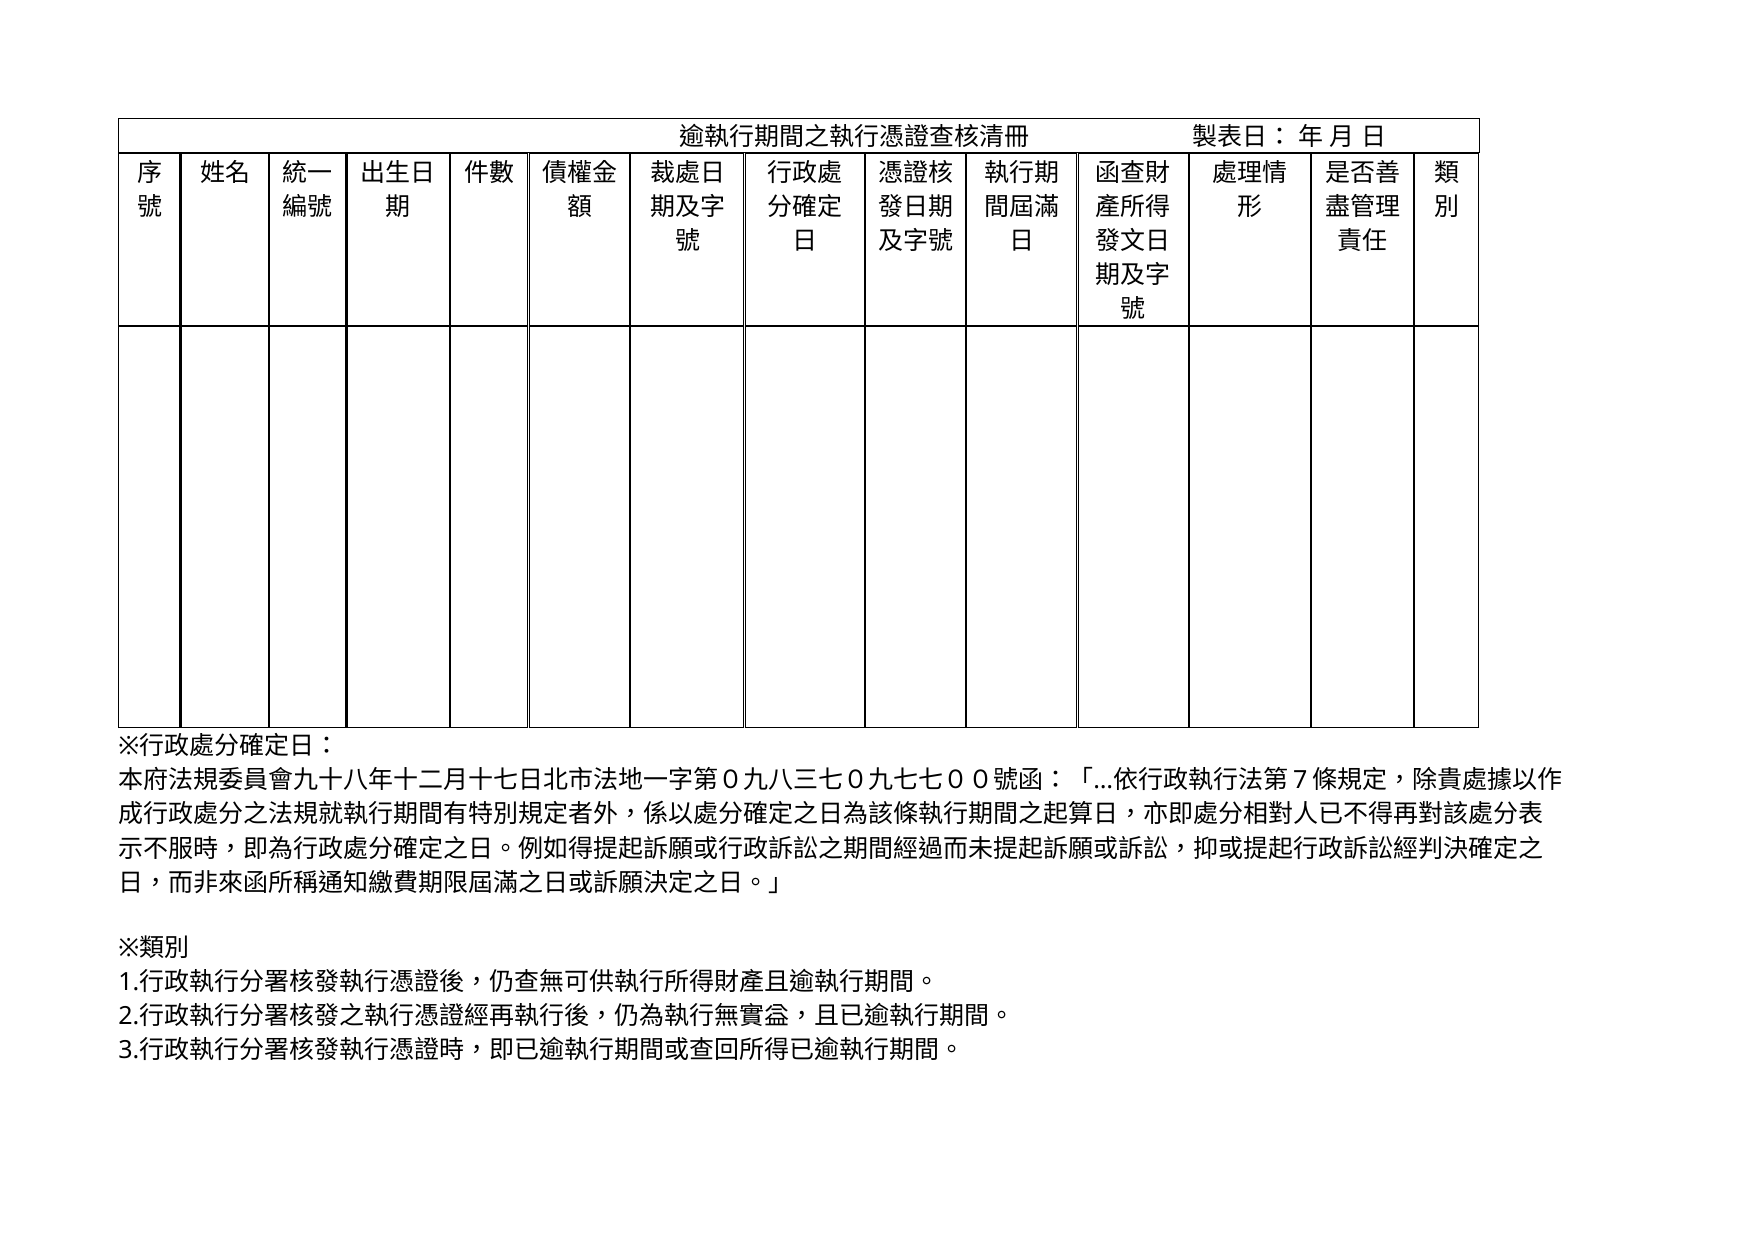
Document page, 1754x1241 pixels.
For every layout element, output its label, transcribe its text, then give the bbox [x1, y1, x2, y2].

table_cell [270, 327, 345, 727]
table_cell [1079, 327, 1188, 727]
table_cell 憑證核發日期及字號 [866, 154, 965, 325]
table_cell 函查財產所得發文日期及字號 [1079, 154, 1188, 325]
table_cell [631, 327, 743, 727]
table_cell [1190, 327, 1310, 727]
table_cell [119, 327, 179, 727]
table_cell 處理情形 [1190, 154, 1310, 325]
table_cell 執行期間屆滿日 [967, 154, 1076, 325]
table_cell 類 別 [1415, 154, 1478, 325]
table_cell 統一編號 [270, 154, 345, 325]
text 1.行政執行分署核發執行憑證後，仍查無可供執行所得財產且逾執行期間。 [118, 964, 1636, 998]
table_cell [530, 327, 629, 727]
table_cell 是否善盡管理責任 [1312, 154, 1413, 325]
table_cell 序號 [119, 154, 179, 325]
table_cell [182, 327, 268, 727]
text 日，而非來函所稱通知繳費期限屆滿之日或訴願決定之日。」 [118, 864, 1636, 898]
table_cell [1415, 327, 1478, 727]
table_header 逾執行期間之執行憑證查核清冊 製表日： 年 月 日 [119, 119, 1479, 152]
table_cell 裁處日期及字號 [631, 154, 743, 325]
table_cell 債權金額 [530, 154, 629, 325]
text 本府法規委員會九十八年十二月十七日北市法地一字第０九八三七０九七七００號函：「…依行政執行法第7條規定，除貴處據以作 [118, 762, 1636, 796]
table_cell 姓名 [182, 154, 268, 325]
text 2.行政執行分署核發之執行憑證經再執行後，仍為執行無實益，且已逾執行期間。 [118, 998, 1636, 1032]
table_cell 行政處分確定日 [746, 154, 864, 325]
text ※行政處分確定日： [118, 728, 1636, 762]
text 成行政處分之法規就執行期間有特別規定者外，係以處分確定之日為該條執行期間之起算日，亦即處分相對人已不得再對該處分表 [118, 796, 1636, 830]
table_cell [866, 327, 965, 727]
table_cell [451, 327, 527, 727]
table_cell 件數 [451, 154, 527, 325]
text 示不服時，即為行政處分確定之日。例如得提起訴願或行政訴訟之期間經過而未提起訴願或訴訟，抑或提起行政訴訟經判決確定之 [118, 830, 1636, 864]
text ※類別 [118, 929, 1636, 964]
table_cell [348, 327, 449, 727]
table_cell [746, 327, 864, 727]
table_cell [1312, 327, 1413, 727]
table_cell 出生日期 [348, 154, 449, 325]
text 3.行政執行分署核發執行憑證時，即已逾執行期間或查回所得已逾執行期間。 [118, 1032, 1636, 1066]
table_cell [967, 327, 1076, 727]
